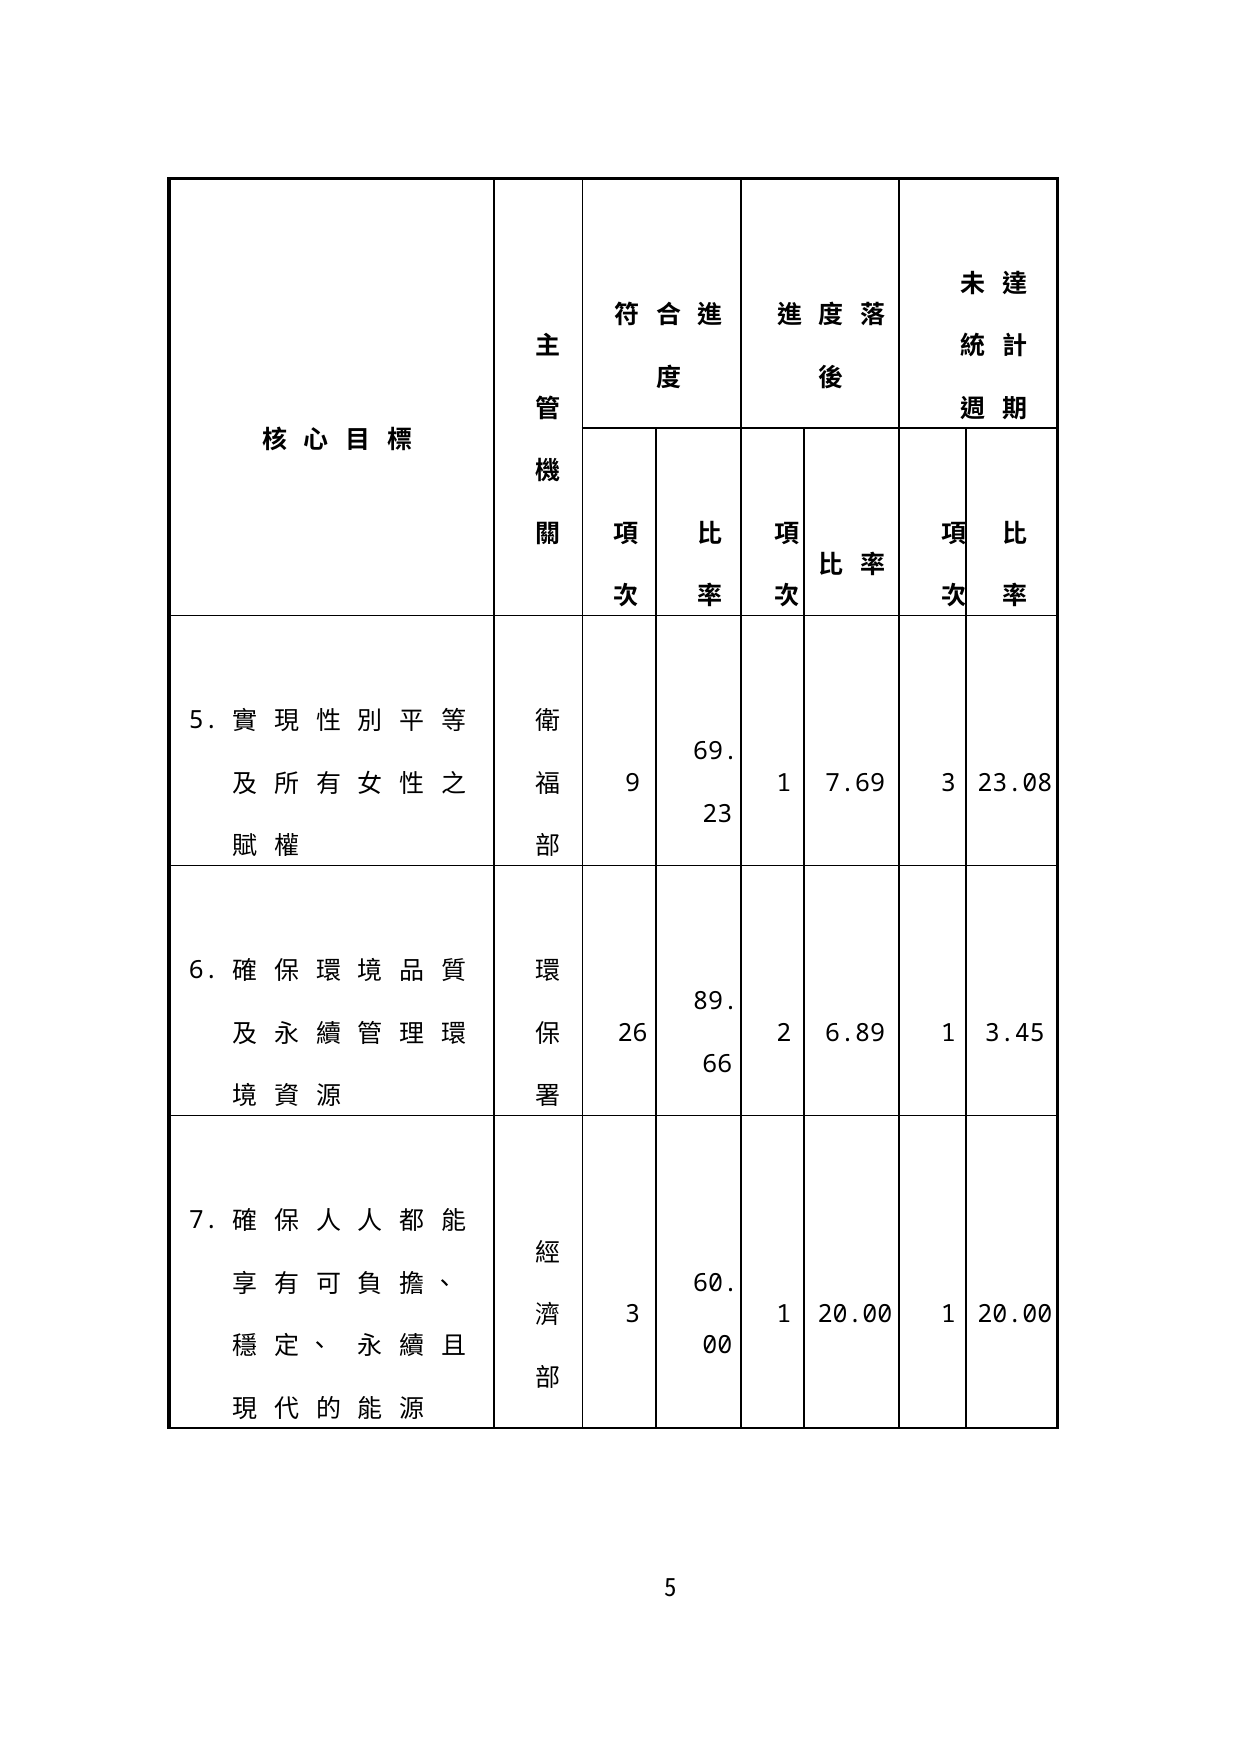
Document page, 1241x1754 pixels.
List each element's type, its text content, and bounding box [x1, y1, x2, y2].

table_cell 7.確保人人都能享有可負擔、穩定、永續且現代的能源 [171, 1116, 493, 1427]
table_cell 6.確保環境品質及永續管理環境資源 [171, 866, 493, 1115]
table_header 核心目標 [171, 180, 493, 615]
table_cell 比率 [657, 429, 740, 615]
table_cell 5.實現性別平等及所有女性之賦權 [171, 616, 493, 865]
table_cell 1 [742, 1116, 803, 1427]
table_cell 項次 [742, 429, 803, 615]
table_cell 69.23 [657, 616, 740, 865]
table_cell 9 [583, 616, 655, 865]
table_cell 經濟部 [495, 1116, 582, 1427]
table_cell 3 [900, 616, 965, 865]
table_cell 23.08 [967, 616, 1056, 865]
table_cell 60.00 [657, 1116, 740, 1427]
table_header 未達統計週期 [900, 180, 1056, 427]
table_cell 比率 [805, 429, 898, 615]
table_header 主管 機關 [495, 180, 582, 615]
table_cell 3.45 [967, 866, 1056, 1115]
table_header 進度落後 [742, 180, 898, 427]
table_cell 2 [742, 866, 803, 1115]
table_cell 項次 [900, 429, 965, 615]
table_cell 1 [900, 866, 965, 1115]
table_cell 1 [900, 1116, 965, 1427]
table_cell 衛福部 [495, 616, 582, 865]
table_cell 7.69 [805, 616, 898, 865]
table_cell 20.00 [805, 1116, 898, 1427]
table_cell 20.00 [967, 1116, 1056, 1427]
table_header 符合進度 [583, 180, 740, 427]
table_cell 3 [583, 1116, 655, 1427]
table_cell 89.66 [657, 866, 740, 1115]
table_cell 項次 [583, 429, 655, 615]
table_cell 比率 [967, 429, 1056, 615]
table_cell 26 [583, 866, 655, 1115]
table_cell 6.89 [805, 866, 898, 1115]
table_cell 1 [742, 616, 803, 865]
table_cell 環保署 [495, 866, 582, 1115]
